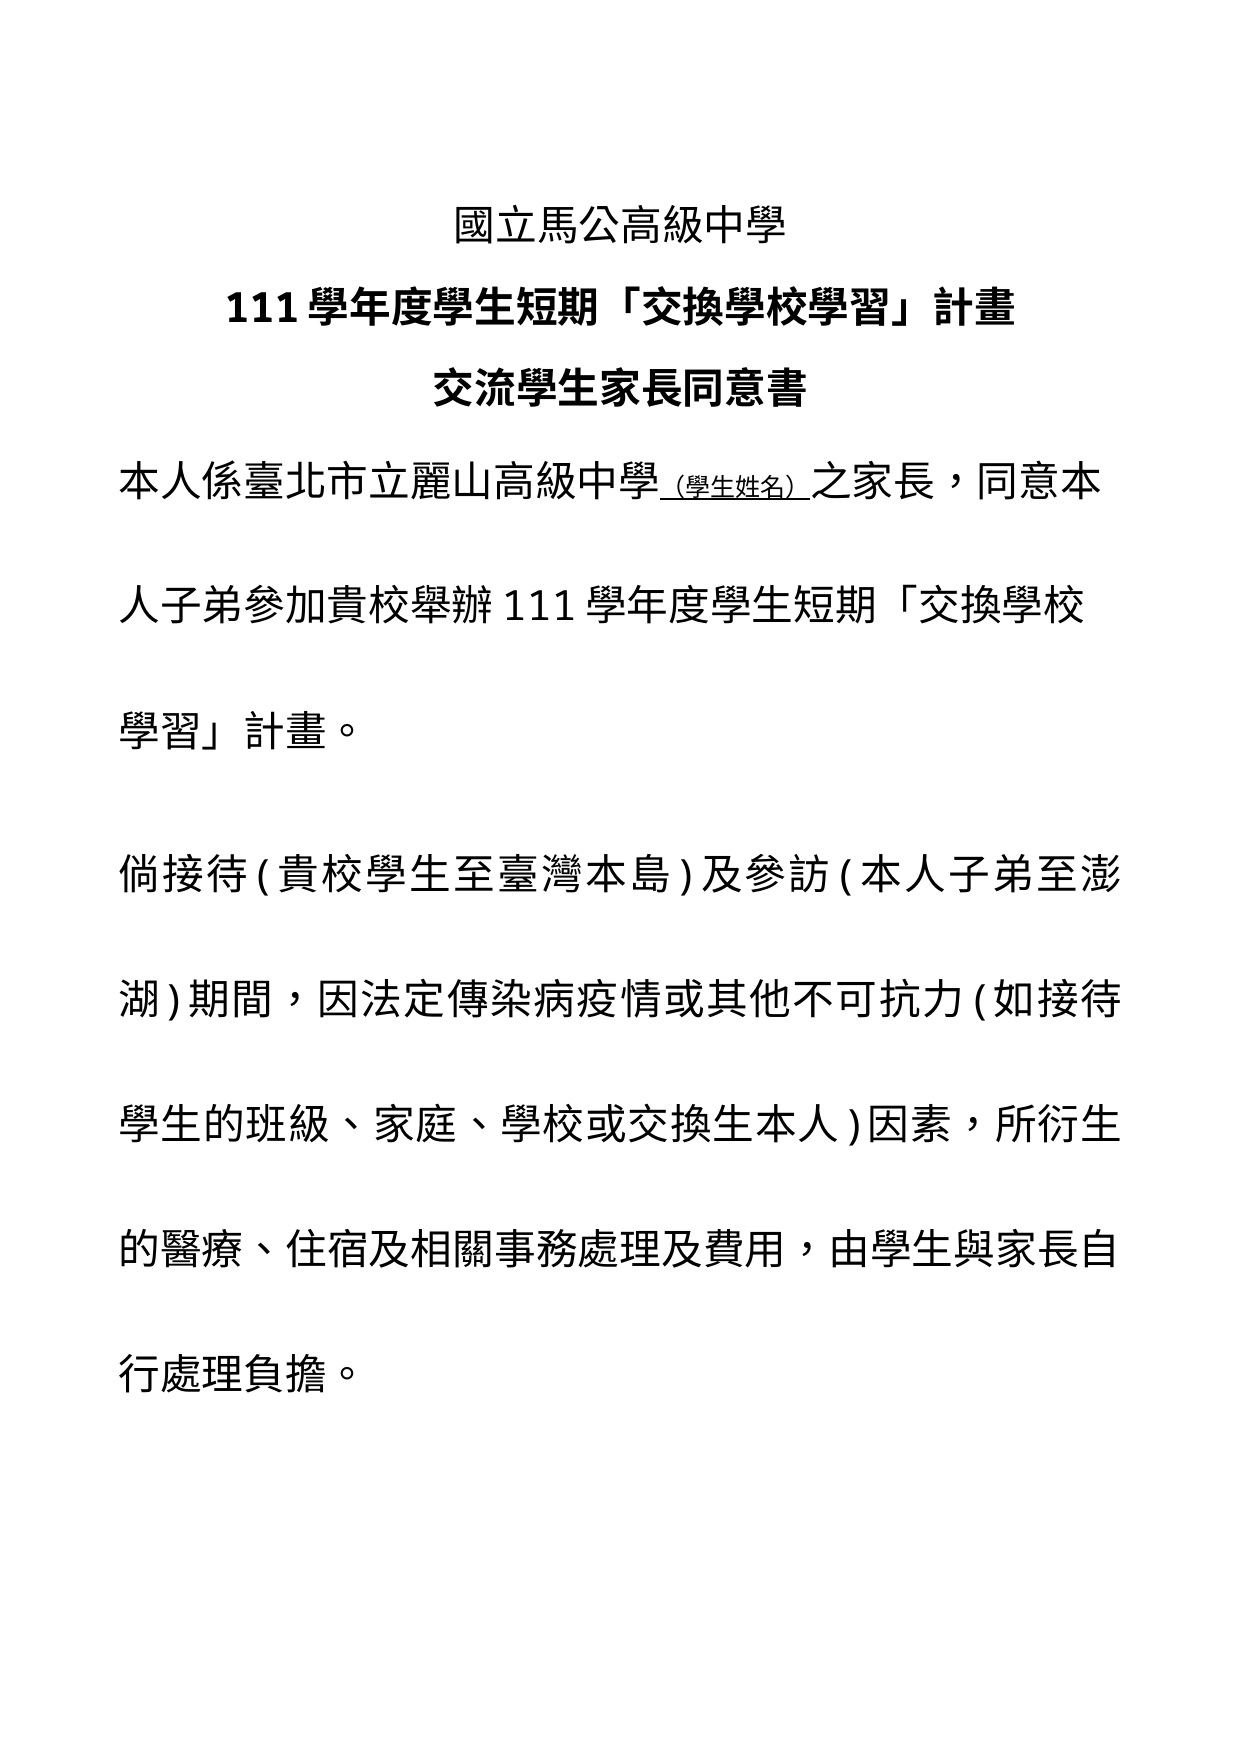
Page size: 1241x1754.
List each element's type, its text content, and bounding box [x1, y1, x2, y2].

text 國立馬公高級中學 [118, 192, 1122, 253]
text 交流學生家長同意書 [118, 355, 1122, 415]
text 111學年度學生短期「交換學校學習」計畫 [118, 274, 1122, 334]
text 倘接待(貴校學生至臺灣本島)及參訪(本人子弟至澎湖)期間，因法定傳染病疫情或其他不可抗力(如接待學生的班級、家庭、學校或交換生本人)因素，所衍生的醫療、住宿及相關事務處理及費用，由學生與家長自行處理負擔。 [118, 830, 1122, 1392]
text 本人係臺北市立麗山高級中學（學生姓名）之家長，同意本人子弟參加貴校舉辦111學年度學生短期「交換學校學習」計畫。 [118, 436, 1122, 749]
